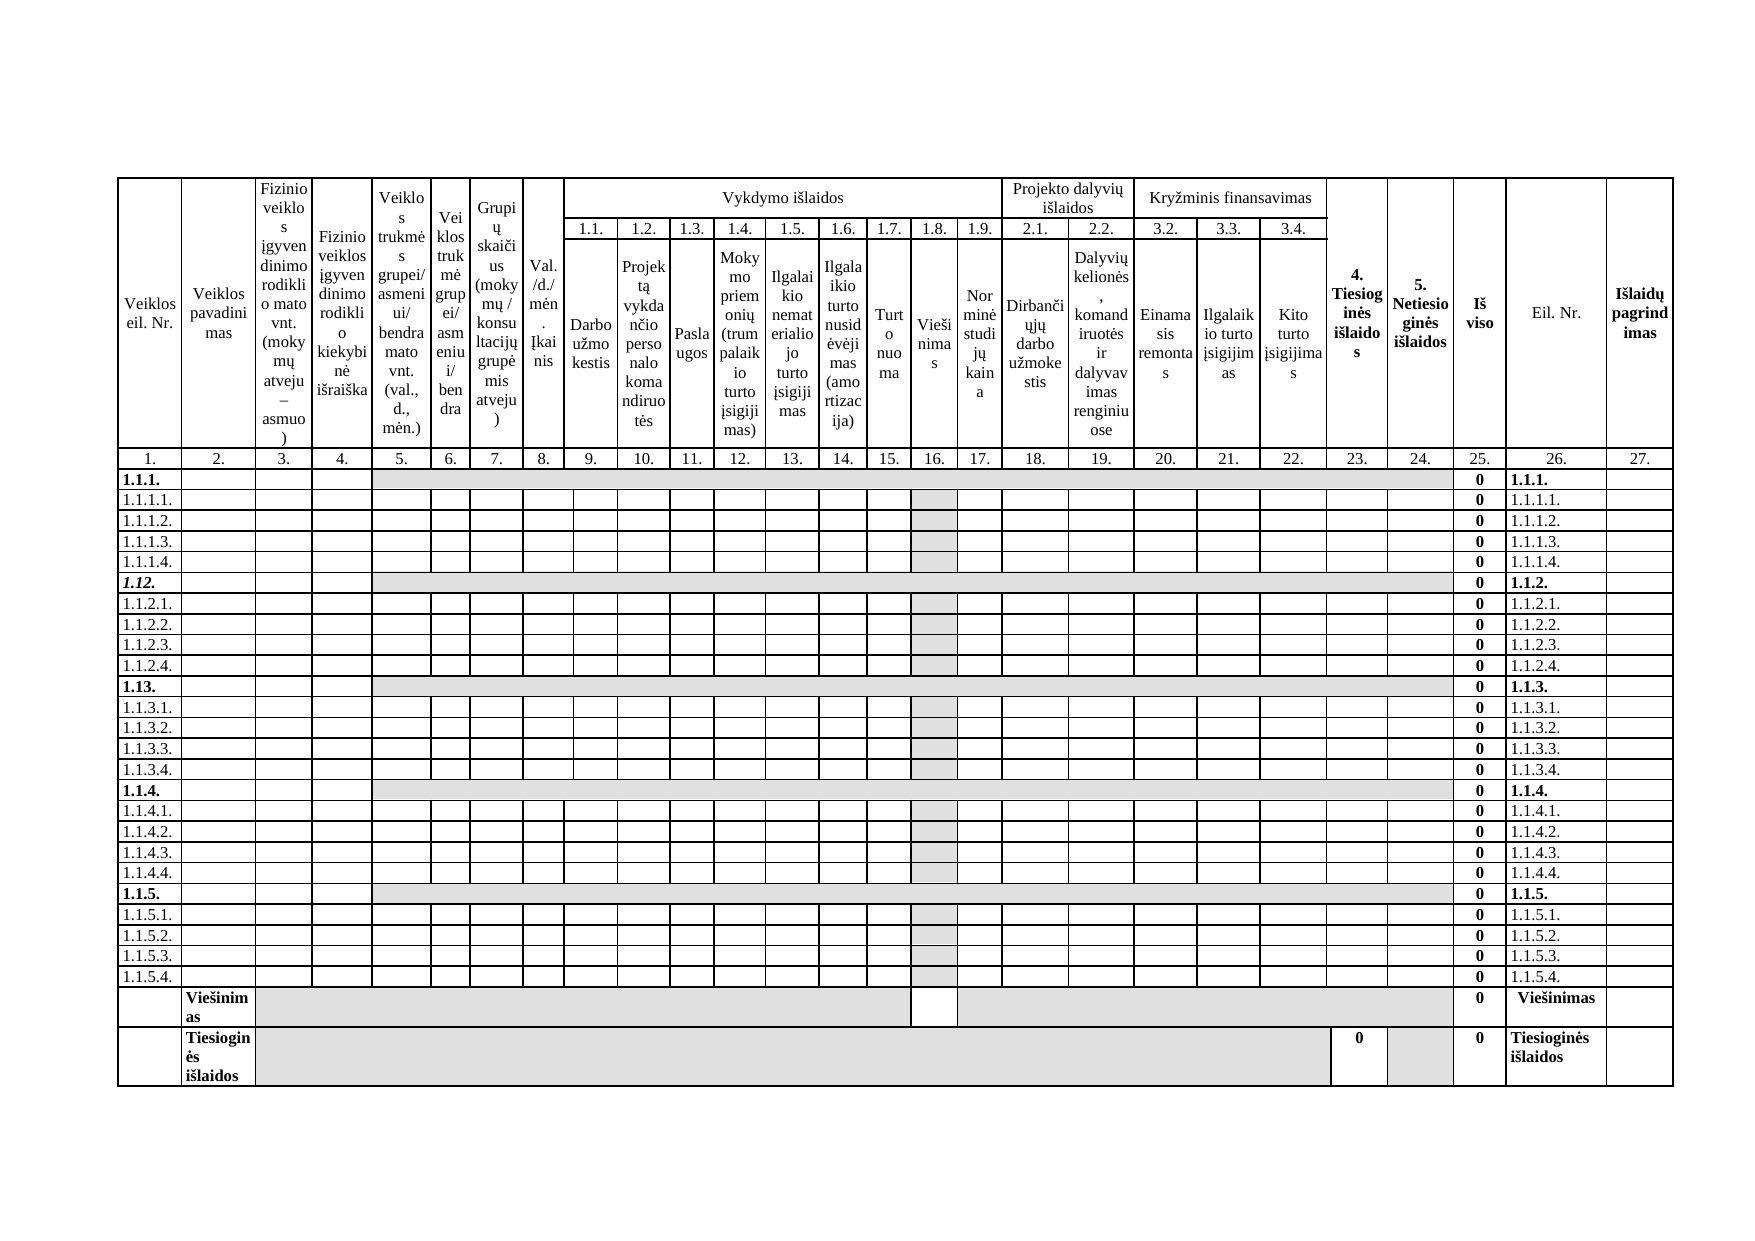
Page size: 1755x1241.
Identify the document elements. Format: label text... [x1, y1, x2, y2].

table_cell [313, 677, 371, 696]
table_cell [958, 822, 1001, 841]
table_cell Projektą vykdančio personalo komandiruotės [618, 240, 669, 447]
table_cell [1607, 656, 1672, 675]
table_cell [182, 573, 255, 592]
table_cell [256, 760, 311, 779]
table_cell [671, 946, 713, 965]
table_cell [373, 946, 430, 965]
table_cell [1198, 511, 1259, 530]
table_cell [256, 511, 311, 530]
table_cell [1388, 718, 1453, 737]
table_cell [715, 552, 765, 571]
table_cell 1.1.3.1. [119, 697, 181, 717]
table_cell [1388, 863, 1453, 882]
table_cell [1003, 946, 1068, 965]
table_cell [574, 490, 617, 509]
table_cell [1261, 863, 1326, 882]
table_cell [868, 967, 910, 986]
table_cell [1607, 988, 1672, 1026]
table_cell [1607, 822, 1672, 841]
table_cell [1198, 615, 1259, 634]
table_cell [1674, 696, 1680, 717]
table_cell [1003, 656, 1068, 675]
table_cell 1.1.4.1. [119, 801, 181, 820]
table_cell [1069, 635, 1133, 654]
table_cell [1003, 511, 1068, 530]
table_cell [524, 822, 563, 841]
table_cell [1607, 1028, 1672, 1085]
table_cell [182, 635, 255, 654]
table_cell [1198, 946, 1259, 965]
table_cell 0 [1454, 988, 1505, 1026]
table_cell 1.1.3.3. [119, 739, 181, 758]
table_cell [256, 552, 311, 571]
table_cell Viešinimas [182, 988, 255, 1026]
table_cell 0 [1454, 532, 1505, 551]
table_cell [313, 532, 371, 551]
table_cell 18. [1003, 449, 1068, 468]
table_cell 0 [1454, 946, 1505, 965]
table_cell [820, 490, 866, 509]
table_cell [1674, 862, 1680, 882]
table_cell 1.1.3.2. [119, 718, 181, 737]
table_cell [671, 697, 713, 717]
table_cell 1.1.2.2. [1507, 615, 1606, 634]
table_cell [471, 905, 522, 924]
table_cell 0 [1454, 863, 1505, 882]
table_cell [256, 573, 311, 592]
table_cell [574, 552, 617, 571]
table_cell 1.1.5. [119, 884, 181, 903]
table_cell [313, 656, 371, 675]
table_cell 26. [1507, 449, 1606, 468]
table_cell [182, 822, 255, 841]
table_cell [432, 718, 469, 737]
table_cell [471, 718, 522, 737]
table_cell [1069, 760, 1133, 779]
table_cell [1135, 615, 1196, 634]
table_cell 1.1.4.3. [119, 843, 181, 862]
table_cell [1607, 801, 1672, 820]
table_cell [1198, 967, 1259, 986]
table_cell [1069, 926, 1133, 944]
table_cell [373, 926, 430, 944]
table_cell [912, 552, 957, 571]
table_cell 1.13. [119, 677, 181, 696]
table_cell [432, 532, 469, 551]
table_cell [471, 656, 522, 675]
table_cell [256, 594, 311, 613]
table_cell [1003, 552, 1068, 571]
table_cell 5. [373, 449, 430, 468]
table_cell [565, 863, 617, 882]
table_cell [1135, 718, 1196, 737]
table_cell [182, 780, 255, 799]
table_cell [715, 532, 765, 551]
table_cell [1674, 903, 1680, 924]
table_cell [1261, 926, 1326, 944]
table_cell 4. [313, 449, 371, 468]
table_cell 1.8. [912, 219, 957, 238]
table_cell [912, 760, 957, 779]
table_cell [373, 967, 430, 986]
table_cell 1.1.2. [1507, 573, 1606, 592]
table_cell [1003, 822, 1068, 841]
table_cell [820, 615, 866, 634]
table_cell [958, 532, 1001, 551]
table_cell [432, 760, 469, 779]
table_cell 17. [958, 449, 1001, 468]
table_cell [868, 760, 910, 779]
table_cell [524, 801, 563, 820]
table_cell [1135, 532, 1196, 551]
table_cell [671, 656, 713, 675]
table_cell [715, 863, 765, 882]
table_cell [715, 946, 765, 965]
table_cell [256, 884, 311, 903]
table_cell [256, 946, 311, 965]
table_cell [432, 946, 469, 965]
table_cell [256, 967, 311, 986]
table_cell [715, 760, 765, 779]
table_cell [524, 718, 573, 737]
table_cell [766, 863, 818, 882]
table_cell [1674, 737, 1680, 758]
table_cell [1327, 739, 1387, 758]
table_cell [618, 967, 669, 986]
table_cell 1.1.2.3. [119, 635, 181, 654]
table_cell [1607, 926, 1672, 944]
table_cell [574, 511, 617, 530]
table_cell [373, 697, 430, 717]
table_cell [820, 552, 866, 571]
table_cell 15. [868, 449, 910, 468]
table_cell 0 [1454, 1028, 1505, 1085]
table_cell [373, 863, 430, 882]
table_cell 8. [524, 449, 563, 468]
table_cell [1674, 613, 1680, 634]
table_cell [471, 532, 522, 551]
table_cell [182, 718, 255, 737]
table_cell [313, 635, 371, 654]
table_cell [618, 822, 669, 841]
table_cell [1674, 654, 1680, 675]
table_cell [1198, 656, 1259, 675]
table_cell [471, 490, 522, 509]
table_cell [182, 470, 255, 488]
table_header Eil. Nr. [1507, 179, 1606, 447]
table_cell [182, 967, 255, 986]
table_cell [313, 760, 371, 779]
table_cell [1135, 946, 1196, 965]
table_cell [256, 470, 311, 488]
table_cell [1327, 801, 1387, 820]
table_cell [524, 863, 563, 882]
table_cell [618, 615, 669, 634]
table_cell [471, 635, 522, 654]
table_cell [671, 843, 713, 862]
table_cell [471, 615, 522, 634]
table_cell [1607, 760, 1672, 779]
table_cell [1327, 905, 1387, 924]
table_cell [1388, 801, 1453, 820]
table_cell [766, 718, 818, 737]
table_cell 1.1.1.1. [119, 490, 181, 509]
table_cell [1003, 863, 1068, 882]
table_cell 1.9. [958, 219, 1001, 238]
table_cell [715, 739, 765, 758]
table_cell [1003, 760, 1068, 779]
table_cell 1.1.1. [119, 470, 181, 488]
table_cell [671, 552, 713, 571]
table_cell [715, 718, 765, 737]
table_cell [1388, 967, 1453, 986]
table_cell [1607, 573, 1672, 592]
table_cell [618, 635, 669, 654]
table_cell [1135, 905, 1196, 924]
table_cell [1069, 739, 1133, 758]
table_cell [256, 780, 311, 799]
table_cell [958, 697, 1001, 717]
table_cell [565, 843, 617, 862]
table_cell [471, 863, 522, 882]
table_cell 0 [1454, 656, 1505, 675]
table_cell 0 [1454, 926, 1505, 944]
table_cell [958, 988, 1453, 1026]
table_cell [373, 884, 1453, 903]
table_cell [820, 843, 866, 862]
table_cell [766, 594, 818, 613]
table_cell [1135, 739, 1196, 758]
table_cell [958, 946, 1001, 965]
table_cell [524, 490, 573, 509]
table_cell [471, 594, 522, 613]
table_header Iš viso [1454, 179, 1505, 447]
table_cell [958, 801, 1001, 820]
table_cell [671, 905, 713, 924]
table_cell [715, 843, 765, 862]
table_cell [820, 926, 866, 944]
table_cell [313, 780, 371, 799]
table_cell [373, 677, 1453, 696]
table_cell 1. [119, 449, 181, 468]
table_cell 1.1.2.1. [119, 594, 181, 613]
table_cell [1388, 843, 1453, 862]
table_cell [1069, 905, 1133, 924]
table_header Išlaidų pagrindimas [1607, 179, 1672, 447]
table_cell [715, 656, 765, 675]
table_cell [820, 532, 866, 551]
table_cell 1.1.5.2. [1507, 926, 1606, 944]
table_cell [868, 532, 910, 551]
table_cell [715, 594, 765, 613]
table_cell [958, 863, 1001, 882]
table_cell [373, 573, 1453, 592]
table_cell [1607, 843, 1672, 862]
table_cell [1607, 946, 1672, 965]
table_cell [1069, 946, 1133, 965]
table_cell 9. [565, 449, 617, 468]
table_cell [1261, 490, 1326, 509]
table_cell [1674, 675, 1680, 696]
table_cell 0 [1454, 552, 1505, 571]
table_cell 1.1.5.1. [119, 905, 181, 924]
table_cell [1261, 615, 1326, 634]
table_cell [912, 532, 957, 551]
table_cell [574, 760, 617, 779]
table_cell [618, 905, 669, 924]
table_cell [1607, 905, 1672, 924]
table_cell [1135, 511, 1196, 530]
table_cell [373, 532, 430, 551]
table_cell [766, 635, 818, 654]
table_cell [820, 718, 866, 737]
table_cell [1674, 758, 1680, 779]
table_cell [1069, 532, 1133, 551]
table_cell [1674, 530, 1680, 551]
table_cell [574, 718, 617, 737]
table_cell [1388, 1028, 1453, 1085]
table_cell 24. [1388, 449, 1453, 468]
table_cell [1198, 822, 1259, 841]
table_cell [373, 822, 430, 841]
table_cell [1198, 718, 1259, 737]
table_cell 1.1.1.4. [1507, 552, 1606, 571]
table_cell [618, 760, 669, 779]
table_cell [1674, 551, 1680, 571]
table_cell [820, 739, 866, 758]
table_cell [671, 760, 713, 779]
table_cell [313, 594, 371, 613]
table_cell [1135, 801, 1196, 820]
table_cell [182, 760, 255, 779]
table_cell 0 [1454, 470, 1505, 488]
table_cell [524, 635, 573, 654]
table_cell [671, 863, 713, 882]
table_cell [1135, 760, 1196, 779]
table_cell [1135, 967, 1196, 986]
table_cell 11. [671, 449, 713, 468]
table_cell [1674, 945, 1680, 965]
table_cell [766, 967, 818, 986]
table_cell [1135, 635, 1196, 654]
table_header Projekto dalyvių išlaidos [1003, 179, 1133, 217]
table_cell [432, 863, 469, 882]
table_cell [671, 594, 713, 613]
table_cell [671, 718, 713, 737]
table_cell [868, 863, 910, 882]
table_cell [1607, 863, 1672, 882]
table_cell [868, 926, 910, 944]
table_cell [766, 760, 818, 779]
table_cell 1.1.5. [1507, 884, 1606, 903]
table_cell [1388, 822, 1453, 841]
table_cell [256, 988, 910, 1026]
table_cell [574, 635, 617, 654]
table_cell [1003, 739, 1068, 758]
table_cell [912, 863, 957, 882]
table_header Veiklos trukmė grupei/ asmeniui/ bendra [432, 179, 469, 447]
table_cell [256, 532, 311, 551]
table_cell [715, 967, 765, 986]
table_cell 1.1.5.3. [1507, 946, 1606, 965]
table_cell 0 [1454, 780, 1505, 799]
table_cell [574, 656, 617, 675]
table_cell [1388, 615, 1453, 634]
table_cell 0 [1454, 594, 1505, 613]
table_cell [1069, 490, 1133, 509]
table_cell 0 [1454, 573, 1505, 592]
table_cell [1607, 532, 1672, 551]
table_cell [1674, 447, 1680, 468]
table_cell 3.4. [1261, 219, 1326, 238]
table_cell [373, 635, 430, 654]
table_cell [958, 656, 1001, 675]
table_cell [1388, 656, 1453, 675]
table_cell [912, 926, 957, 944]
table_cell [373, 552, 430, 571]
table_cell [1261, 635, 1326, 654]
table_cell 13. [766, 449, 818, 468]
table_cell 0 [1454, 739, 1505, 758]
table_cell [256, 677, 311, 696]
table_cell [1674, 592, 1680, 613]
table_cell [1261, 801, 1326, 820]
table_cell [1069, 552, 1133, 571]
table_cell 1.1.1.2. [1507, 511, 1606, 530]
table_cell 1.1.1.4. [119, 552, 181, 571]
table_cell [1674, 571, 1680, 592]
table_cell 1.2. [618, 219, 669, 238]
table_cell [912, 801, 957, 820]
table_cell [1261, 718, 1326, 737]
table_cell [1198, 863, 1259, 882]
table_cell [313, 843, 371, 862]
table_cell Tiesioginės išlaidos [182, 1028, 255, 1085]
table_cell [618, 594, 669, 613]
table_cell [256, 926, 311, 944]
table_cell [1327, 843, 1387, 862]
table_cell [1607, 470, 1672, 488]
table_cell [182, 801, 255, 820]
table_cell [471, 552, 522, 571]
table_cell [912, 635, 957, 654]
table_cell [1607, 677, 1672, 696]
table_cell 19. [1069, 449, 1133, 468]
table_cell [671, 490, 713, 509]
table_cell [1135, 697, 1196, 717]
table_header Vykdymo išlaidos [565, 179, 1001, 217]
table_cell [524, 594, 573, 613]
table_cell [1261, 822, 1326, 841]
table_cell [256, 615, 311, 634]
table_cell [715, 511, 765, 530]
table_cell [1198, 697, 1259, 717]
table_cell Darbo užmokestis [565, 240, 617, 447]
table_cell [1198, 490, 1259, 509]
table_cell 1.1.4.4. [119, 863, 181, 882]
table_header Grupių skaičius (mokymų / konsultacijų grupėmis atveju) [471, 179, 522, 447]
table_cell [119, 1028, 181, 1085]
table_cell [432, 739, 469, 758]
table_cell [912, 988, 957, 1026]
table_cell [432, 594, 469, 613]
table_cell Paslaugos [671, 240, 713, 447]
table_cell [618, 656, 669, 675]
table_cell [373, 905, 430, 924]
table_cell 1.1.3.1. [1507, 697, 1606, 717]
table_cell [958, 511, 1001, 530]
table_cell [1674, 820, 1680, 841]
table_cell [1198, 760, 1259, 779]
table_cell [1261, 656, 1326, 675]
table_cell [766, 656, 818, 675]
table_cell [1607, 490, 1672, 509]
table_cell Turto nuoma [868, 240, 910, 447]
table_cell [868, 822, 910, 841]
table_cell [373, 780, 1453, 799]
table_cell [1069, 822, 1133, 841]
table_cell [868, 905, 910, 924]
table_cell [671, 801, 713, 820]
table_cell [1327, 490, 1387, 509]
table_cell [182, 843, 255, 862]
table_cell [1261, 594, 1326, 613]
table_cell [715, 926, 765, 944]
table_cell [1607, 697, 1672, 717]
table_cell [182, 863, 255, 882]
table_cell [1069, 967, 1133, 986]
table_cell [618, 843, 669, 862]
table_cell [958, 905, 1001, 924]
table_cell [1003, 843, 1068, 862]
table_cell [618, 718, 669, 737]
table_cell [432, 967, 469, 986]
table_cell [1198, 801, 1259, 820]
table_cell [1607, 780, 1672, 799]
table_cell [1003, 615, 1068, 634]
table_header 5. Netiesioginės išlaidos [1388, 179, 1453, 447]
table_cell [182, 490, 255, 509]
table_cell 1.1.3.3. [1507, 739, 1606, 758]
table_cell 1.1.1.2. [119, 511, 181, 530]
table_cell [618, 697, 669, 717]
table_cell [766, 615, 818, 634]
table_cell [182, 697, 255, 717]
table_cell [1069, 863, 1133, 882]
table_cell [766, 905, 818, 924]
table_cell [182, 615, 255, 634]
table_cell [958, 635, 1001, 654]
table_cell 3.3. [1198, 219, 1259, 238]
table_cell 14. [820, 449, 866, 468]
table_cell [912, 739, 957, 758]
table_cell [313, 801, 371, 820]
table_cell [1327, 532, 1387, 551]
table_cell 10. [618, 449, 669, 468]
table_cell [565, 801, 617, 820]
table_cell [565, 946, 617, 965]
table_cell Viešinimas [912, 240, 957, 447]
table_cell [868, 656, 910, 675]
table_cell [820, 801, 866, 820]
table_cell [766, 490, 818, 509]
table_cell [868, 718, 910, 737]
table_cell 1.1.1.1. [1507, 490, 1606, 509]
table_cell [432, 697, 469, 717]
table_cell [313, 470, 371, 488]
table_cell [256, 1028, 1330, 1085]
table_cell [1327, 718, 1387, 737]
table_cell [1135, 552, 1196, 571]
table_cell [1327, 635, 1387, 654]
table_cell [1069, 697, 1133, 717]
table_cell 7. [471, 449, 522, 468]
table_cell [574, 697, 617, 717]
table_cell [373, 718, 430, 737]
table_cell [1607, 739, 1672, 758]
table_cell [471, 822, 522, 841]
table_cell [182, 884, 255, 903]
table_cell [1674, 634, 1680, 654]
table_cell [868, 946, 910, 965]
table_cell [256, 697, 311, 717]
table_cell [524, 967, 563, 986]
table_cell [524, 532, 573, 551]
table_cell [820, 822, 866, 841]
table_cell 1.1.4. [119, 780, 181, 799]
table_cell [1327, 552, 1387, 571]
table_cell [1135, 863, 1196, 882]
table_cell 1.1.2.2. [119, 615, 181, 634]
table_cell [912, 718, 957, 737]
table_cell [313, 718, 371, 737]
table_cell Viešinimas [1507, 988, 1606, 1026]
table_cell [313, 884, 371, 903]
table_cell [1674, 238, 1680, 447]
table_cell 1.7. [868, 219, 910, 238]
table_cell [1674, 717, 1680, 737]
table_cell [1069, 656, 1133, 675]
table_header Veiklos eil. Nr. [119, 179, 181, 447]
table_cell [1674, 468, 1680, 488]
table_cell 1.1.5.3. [119, 946, 181, 965]
table_cell [1674, 509, 1680, 530]
table_cell Kito turto įsigijimas [1261, 240, 1326, 447]
table_cell 1.1.2.3. [1507, 635, 1606, 654]
table_cell [313, 490, 371, 509]
table_cell [1674, 965, 1680, 986]
table_cell [1198, 532, 1259, 551]
table_cell [1261, 843, 1326, 862]
table_cell 1.1.2.4. [119, 656, 181, 675]
table_cell [524, 615, 573, 634]
table_cell [524, 905, 563, 924]
table_cell [1135, 490, 1196, 509]
table_cell [182, 594, 255, 613]
table_cell [1607, 552, 1672, 571]
table_cell [766, 511, 818, 530]
table_cell [766, 926, 818, 944]
table_cell 1.1.5.4. [1507, 967, 1606, 986]
table_cell 0 [1454, 677, 1505, 696]
table_cell [1388, 926, 1453, 944]
table_cell [868, 594, 910, 613]
table_cell [182, 532, 255, 551]
table_cell [1003, 905, 1068, 924]
table_cell [820, 967, 866, 986]
table_cell 2.1. [1003, 219, 1068, 238]
table_header Val./d./ mėn. Įkainis [524, 179, 563, 447]
table_cell [256, 863, 311, 882]
table_cell [1069, 843, 1133, 862]
table_cell [182, 552, 255, 571]
table_cell [471, 946, 522, 965]
table_cell [1327, 822, 1387, 841]
table_cell 0 [1454, 822, 1505, 841]
table_cell 0 [1332, 1028, 1387, 1085]
table_cell [958, 718, 1001, 737]
table_cell [574, 532, 617, 551]
table_cell [1198, 843, 1259, 862]
table_cell [313, 863, 371, 882]
table_cell [119, 988, 181, 1026]
table_cell [432, 843, 469, 862]
table_cell [574, 615, 617, 634]
table_cell [1674, 924, 1680, 944]
table_cell [766, 739, 818, 758]
table_cell Ilgalaikio turto nusidėvėjimas (amortizacija) [820, 240, 866, 447]
table_cell 1.1.4.3. [1507, 843, 1606, 862]
table_cell [1388, 532, 1453, 551]
table_cell [256, 656, 311, 675]
table_cell [618, 801, 669, 820]
table_header Veiklos trukmės grupei/ asmeniui/ bendra mato vnt. (val., d., mėn.) [373, 179, 430, 447]
table_cell [182, 677, 255, 696]
table_cell [715, 697, 765, 717]
table_cell [1261, 511, 1326, 530]
table_cell [1388, 739, 1453, 758]
table_cell [671, 615, 713, 634]
table_cell [958, 490, 1001, 509]
table_cell 1.1.2.4. [1507, 656, 1606, 675]
table_cell [1003, 697, 1068, 717]
table_cell 1.6. [820, 219, 866, 238]
table_cell [373, 511, 430, 530]
table_cell [912, 946, 957, 965]
table_cell [313, 926, 371, 944]
table_cell [182, 739, 255, 758]
table_cell [471, 697, 522, 717]
table_cell [1003, 718, 1068, 737]
table_header 4. Tiesioginės išlaidos [1327, 179, 1387, 447]
table_cell [524, 697, 573, 717]
table_cell [256, 905, 311, 924]
table_cell [182, 656, 255, 675]
table_cell [868, 635, 910, 654]
table_cell [313, 967, 371, 986]
table_cell 1.1.4.2. [1507, 822, 1606, 841]
table_cell [912, 511, 957, 530]
table_cell [1198, 552, 1259, 571]
table_cell [1388, 760, 1453, 779]
table_cell [1003, 967, 1068, 986]
table_cell [373, 801, 430, 820]
table_cell 1.1.3.2. [1507, 718, 1606, 737]
table_cell [182, 511, 255, 530]
table_cell [471, 739, 522, 758]
table_cell 2. [182, 449, 255, 468]
table_cell [820, 656, 866, 675]
table_cell [524, 511, 573, 530]
table_cell 0 [1454, 697, 1505, 717]
table_cell 3. [256, 449, 311, 468]
table_cell [256, 843, 311, 862]
table_cell [868, 843, 910, 862]
table_cell [912, 490, 957, 509]
table_cell 0 [1454, 760, 1505, 779]
table_cell [766, 946, 818, 965]
table_cell 21. [1198, 449, 1259, 468]
table_cell [471, 926, 522, 944]
table_cell [313, 552, 371, 571]
table_cell 0 [1454, 615, 1505, 634]
table_cell [1388, 552, 1453, 571]
table_cell [1135, 656, 1196, 675]
table_cell [618, 863, 669, 882]
table_header Fizinio veiklos įgyvendinimo rodiklio mato vnt. (mokymų atveju – asmuo) [256, 179, 311, 447]
table_cell [1198, 905, 1259, 924]
table_cell [1003, 801, 1068, 820]
table_cell 0 [1454, 905, 1505, 924]
table_cell [958, 739, 1001, 758]
table_cell [471, 511, 522, 530]
table_cell [1327, 697, 1387, 717]
table_cell [432, 656, 469, 675]
table_cell [373, 615, 430, 634]
table_cell 1.1.4.4. [1507, 863, 1606, 882]
table_cell [313, 739, 371, 758]
table_cell [256, 718, 311, 737]
table_header Veiklos pavadinimas [182, 179, 255, 447]
table_cell [1674, 883, 1680, 903]
table_cell [182, 946, 255, 965]
table_cell 1.3. [671, 219, 713, 238]
table_cell [1388, 490, 1453, 509]
table_cell [912, 967, 957, 986]
table_cell 27. [1607, 449, 1672, 468]
table_cell [958, 594, 1001, 613]
table_cell [313, 573, 371, 592]
table_header Fizinio veiklos įgyvendinimo rodiklio kiekybinė išraiška [313, 179, 371, 447]
table_cell [432, 801, 469, 820]
table_cell [432, 635, 469, 654]
table_cell [766, 822, 818, 841]
table_cell [256, 822, 311, 841]
table_cell [1069, 594, 1133, 613]
table_cell [1388, 946, 1453, 965]
table_cell [313, 511, 371, 530]
table_cell [820, 905, 866, 924]
table_cell [432, 552, 469, 571]
table_cell [820, 760, 866, 779]
table_header [1674, 177, 1680, 217]
table_cell [1327, 594, 1387, 613]
table_cell [868, 615, 910, 634]
table_cell [618, 490, 669, 509]
table_cell [1198, 739, 1259, 758]
table_cell 3.2. [1135, 219, 1196, 238]
table_cell [1261, 760, 1326, 779]
table_cell 1.1.5.2. [119, 926, 181, 944]
table_cell 1.1.3.4. [1507, 760, 1606, 779]
table_cell [1607, 615, 1672, 634]
table_cell [1003, 926, 1068, 944]
table_cell [671, 511, 713, 530]
table_cell [1003, 594, 1068, 613]
table_cell [766, 843, 818, 862]
table_cell 1.1.5.1. [1507, 905, 1606, 924]
table_cell [524, 552, 573, 571]
table_cell [1388, 635, 1453, 654]
table_cell 16. [912, 449, 957, 468]
table_cell [715, 615, 765, 634]
table_cell [373, 470, 1453, 488]
table_cell [618, 552, 669, 571]
table_cell [565, 926, 617, 944]
table_cell 1.5. [766, 219, 818, 238]
table_cell [912, 905, 957, 924]
table_cell 6. [432, 449, 469, 468]
table_cell [373, 656, 430, 675]
table_cell [958, 615, 1001, 634]
table_cell [766, 532, 818, 551]
table_cell [1327, 656, 1387, 675]
table_cell [373, 739, 430, 758]
table_cell Ilgalaikio turto įsigijimas [1198, 240, 1259, 447]
table_cell Norminė studijų kaina [958, 240, 1001, 447]
table_cell [868, 801, 910, 820]
table_cell 1.4. [715, 219, 765, 238]
table_cell 2.2. [1069, 219, 1133, 238]
table_cell 22. [1261, 449, 1326, 468]
table_cell 0 [1454, 801, 1505, 820]
table_cell [820, 594, 866, 613]
table_cell [432, 822, 469, 841]
table_cell [912, 697, 957, 717]
table_cell [715, 905, 765, 924]
table_cell 1.1.4.2. [119, 822, 181, 841]
table_cell [1003, 635, 1068, 654]
table_cell [1069, 511, 1133, 530]
table_cell [958, 552, 1001, 571]
table_cell [671, 739, 713, 758]
table_cell [313, 615, 371, 634]
table_cell [820, 946, 866, 965]
table_cell [1607, 884, 1672, 903]
table_cell [1674, 217, 1680, 238]
table_cell 1.1.3.4. [119, 760, 181, 779]
table_cell [565, 822, 617, 841]
table_cell 1.1.1.3. [1507, 532, 1606, 551]
table_cell [373, 490, 430, 509]
table_cell [1261, 967, 1326, 986]
table_cell [1261, 905, 1326, 924]
table_cell [1388, 594, 1453, 613]
table_cell [1607, 594, 1672, 613]
table_cell [256, 490, 311, 509]
table_cell [524, 656, 573, 675]
table_cell 0 [1454, 635, 1505, 654]
table_cell [715, 490, 765, 509]
table_cell 1.1.5.4. [119, 967, 181, 986]
table_cell [671, 532, 713, 551]
table_cell [313, 822, 371, 841]
table_cell [618, 739, 669, 758]
table_cell [256, 739, 311, 758]
table_cell [1069, 615, 1133, 634]
table_cell Dirbančiųjų darbo užmokestis [1003, 240, 1068, 447]
table_cell 23. [1327, 449, 1387, 468]
table_cell 1.12. [119, 573, 181, 592]
table_cell [373, 594, 430, 613]
table_cell [958, 843, 1001, 862]
table_cell [1327, 863, 1387, 882]
table_cell 1.1.4. [1507, 780, 1606, 799]
table_cell 1.1. [565, 219, 617, 238]
table_cell [1135, 822, 1196, 841]
table_cell [912, 656, 957, 675]
table_cell [313, 905, 371, 924]
table_cell 12. [715, 449, 765, 468]
table_cell [1198, 594, 1259, 613]
table_cell [524, 926, 563, 944]
table_cell [1607, 635, 1672, 654]
table_cell [912, 594, 957, 613]
table_cell [1135, 594, 1196, 613]
table_cell [618, 532, 669, 551]
table_cell [912, 615, 957, 634]
table_cell [958, 926, 1001, 944]
table_cell [471, 967, 522, 986]
table_cell [524, 760, 573, 779]
table_cell [1388, 697, 1453, 717]
table_cell [671, 967, 713, 986]
table_cell Tiesioginės išlaidos [1507, 1028, 1606, 1085]
table_cell [1198, 926, 1259, 944]
table_cell 1.1.1.3. [119, 532, 181, 551]
table_cell [1674, 800, 1680, 820]
table_cell [574, 739, 617, 758]
table_header Kryžminis finansavimas [1135, 179, 1326, 217]
table_cell [1607, 718, 1672, 737]
table_cell [618, 511, 669, 530]
table_cell [715, 822, 765, 841]
table_cell [958, 967, 1001, 986]
table_cell [1261, 552, 1326, 571]
table_cell 0 [1454, 511, 1505, 530]
table_cell [618, 946, 669, 965]
table_cell [313, 946, 371, 965]
table_cell [715, 801, 765, 820]
table_cell [1674, 841, 1680, 862]
table_cell [1135, 926, 1196, 944]
table_cell [1388, 511, 1453, 530]
table_cell [313, 697, 371, 717]
table_cell [432, 905, 469, 924]
table_cell [1327, 926, 1387, 944]
table_cell [1327, 760, 1387, 779]
table_cell 1.1.1. [1507, 470, 1606, 488]
table_cell [1327, 946, 1387, 965]
table_cell Mokymo priemonių (trumpalaikio turto įsigijimas) [715, 240, 765, 447]
table_cell [671, 926, 713, 944]
table_cell [671, 635, 713, 654]
table_cell [1327, 967, 1387, 986]
table_cell [373, 843, 430, 862]
table_cell [1674, 986, 1680, 1026]
table_cell [868, 490, 910, 509]
table_cell 0 [1454, 884, 1505, 903]
table_cell [1198, 635, 1259, 654]
table_cell [256, 635, 311, 654]
table_cell [471, 801, 522, 820]
table_cell [1261, 697, 1326, 717]
table_cell [958, 760, 1001, 779]
table_cell [524, 843, 563, 862]
table_cell [574, 594, 617, 613]
table_cell 25. [1454, 449, 1505, 468]
table_cell [1607, 511, 1672, 530]
table_cell Dalyvių kelionės, komandiruotės ir dalyvavimas renginiuose [1069, 240, 1133, 447]
table_cell [820, 863, 866, 882]
table_cell [766, 552, 818, 571]
table_cell [868, 552, 910, 571]
table_cell [565, 967, 617, 986]
table_cell [715, 635, 765, 654]
table_cell [432, 926, 469, 944]
table_cell [1003, 532, 1068, 551]
table_cell [471, 760, 522, 779]
table_cell [1069, 718, 1133, 737]
table_cell [766, 697, 818, 717]
table_cell [1674, 779, 1680, 799]
table_cell [820, 635, 866, 654]
table_cell [820, 697, 866, 717]
table_cell [868, 739, 910, 758]
table_cell [618, 926, 669, 944]
table_cell Einamasis remontas [1135, 240, 1196, 447]
table_cell [471, 843, 522, 862]
table_cell 0 [1454, 843, 1505, 862]
table_cell 0 [1454, 718, 1505, 737]
table_cell [524, 739, 573, 758]
table_cell 1.1.4.1. [1507, 801, 1606, 820]
table_cell [565, 905, 617, 924]
table_cell [182, 926, 255, 944]
table_cell [766, 801, 818, 820]
table_cell [432, 615, 469, 634]
table_cell [1135, 843, 1196, 862]
table_cell [1327, 511, 1387, 530]
table_cell 0 [1454, 967, 1505, 986]
table_cell [1003, 490, 1068, 509]
table_cell [1674, 489, 1680, 509]
table_cell 1.1.3. [1507, 677, 1606, 696]
table_cell [1607, 967, 1672, 986]
table_cell 20. [1135, 449, 1196, 468]
table_cell [820, 511, 866, 530]
table_cell [432, 511, 469, 530]
table_cell [432, 490, 469, 509]
table_cell [1327, 615, 1387, 634]
table_cell [912, 822, 957, 841]
table_cell [1261, 532, 1326, 551]
table_cell [256, 801, 311, 820]
table_cell 0 [1454, 490, 1505, 509]
table_cell [671, 822, 713, 841]
table_cell [1674, 1026, 1680, 1085]
table_cell [182, 905, 255, 924]
table_cell [1388, 905, 1453, 924]
table_cell [373, 760, 430, 779]
table_cell 1.1.2.1. [1507, 594, 1606, 613]
table_cell [912, 843, 957, 862]
table_cell Ilgalaikio nematerialiojo turto įsigijimas [766, 240, 818, 447]
table_cell [1261, 946, 1326, 965]
table_cell [868, 697, 910, 717]
table_cell [868, 511, 910, 530]
table_cell [1069, 801, 1133, 820]
table_cell [1261, 739, 1326, 758]
table_cell [524, 946, 563, 965]
